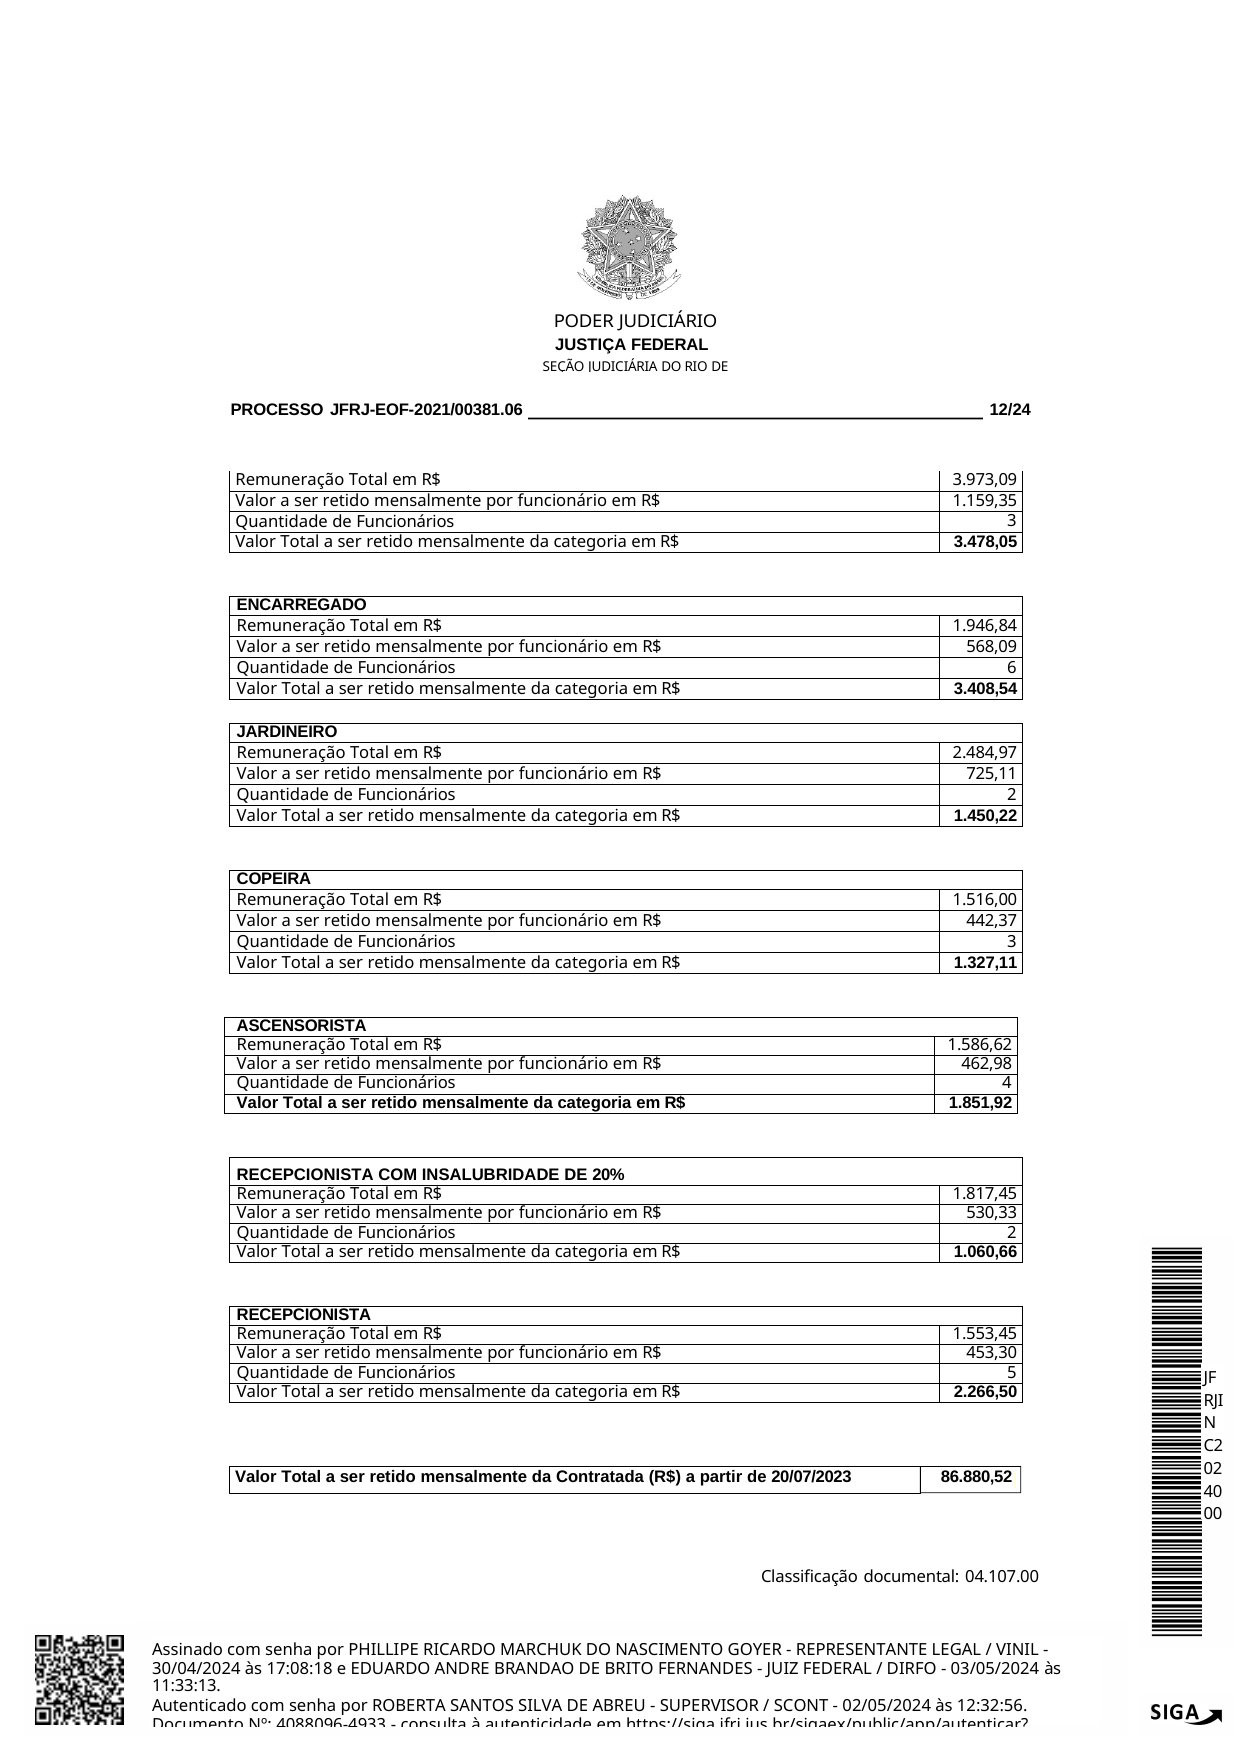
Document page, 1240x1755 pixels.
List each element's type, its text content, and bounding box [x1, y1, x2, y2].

table_cell 530,33 [940, 1205, 1022, 1223]
table_cell 1.516,00 [940, 890, 1022, 910]
table_cell 442,37 [940, 911, 1022, 931]
table_cell 1.586,62 [935, 1037, 1017, 1055]
table_header COPEIRA [230, 871, 1022, 889]
table_cell 462,98 [935, 1056, 1017, 1074]
table_cell 2 [940, 1224, 1022, 1242]
table_header Remuneração Total em R$ [230, 471, 939, 491]
table_cell Valor a ser retido mensalmente por funcionário em R$ [225, 1056, 934, 1074]
table_cell 1.159,35 [940, 492, 1022, 511]
table_cell Quantidade de Funcionários [230, 1224, 939, 1242]
table_header ASCENSORISTA [225, 1018, 1017, 1036]
table_cell Valor Total a ser retido mensalmente da categoria em R$ [230, 1384, 939, 1402]
table_cell Valor Total a ser retido mensalmente da categoria em R$ [230, 806, 939, 826]
table_cell 1.450,22 [940, 806, 1022, 826]
table_header 3.973,09 [940, 471, 1022, 491]
table_cell Remuneração Total em R$ [230, 616, 939, 636]
table_cell 1.817,45 [940, 1186, 1022, 1204]
table_cell Quantidade de Funcionários [230, 512, 939, 532]
table_cell 1.553,45 [940, 1326, 1022, 1344]
table_header ENCARREGADO [230, 597, 1022, 615]
table_cell 3 [940, 512, 1022, 532]
table_cell 453,30 [940, 1345, 1022, 1363]
table_cell 3 [940, 932, 1022, 952]
table_cell 568,09 [940, 637, 1022, 657]
table_cell Valor Total a ser retido mensalmente da categoria em R$ [230, 679, 939, 699]
table_cell 725,11 [940, 764, 1022, 784]
table_cell Remuneração Total em R$ [230, 743, 939, 763]
table_cell Valor a ser retido mensalmente por funcionário em R$ [230, 1205, 939, 1223]
text Classificação documental: 04.107.00 [761, 1565, 1064, 1588]
table_cell 1.946,84 [940, 616, 1022, 636]
table_cell Remuneração Total em R$ [230, 1326, 939, 1344]
table_cell Quantidade de Funcionários [230, 1364, 939, 1382]
table_cell Quantidade de Funcionários [225, 1075, 934, 1093]
table_cell Valor a ser retido mensalmente por funcionário em R$ [230, 637, 939, 657]
table_cell 3.408,54 [940, 679, 1022, 699]
table_cell Valor a ser retido mensalmente por funcionário em R$ [230, 911, 939, 931]
text JFRJINC202400041 [1203, 1366, 1224, 1519]
table_cell Quantidade de Funcionários [230, 658, 939, 678]
table_cell 3.478,05 [940, 533, 1022, 552]
table_cell Remuneração Total em R$ [230, 1186, 939, 1204]
table_cell Valor Total a ser retido mensalmente da categoria em R$ [225, 1095, 934, 1113]
table_cell Valor a ser retido mensalmente por funcionário em R$ [230, 764, 939, 784]
table_cell Quantidade de Funcionários [230, 785, 939, 805]
table_header RECEPCIONISTA [230, 1307, 1022, 1325]
table_cell 1.060,66 [940, 1244, 1022, 1262]
table_cell 2 [940, 785, 1022, 805]
table_cell 2.266,50 [940, 1384, 1022, 1402]
table_cell Valor a ser retido mensalmente por funcionário em R$ [230, 492, 939, 511]
table_cell Valor Total a ser retido mensalmente da categoria em R$ [230, 533, 939, 552]
table_cell Valor Total a ser retido mensalmente da categoria em R$ [230, 953, 939, 973]
table_cell Valor Total a ser retido mensalmente da categoria em R$ [230, 1244, 939, 1262]
table_cell Remuneração Total em R$ [225, 1037, 934, 1055]
table_cell 5 [940, 1364, 1022, 1382]
table_cell 6 [940, 658, 1022, 678]
table_cell 1.851,92 [935, 1095, 1017, 1113]
table_cell 4 [935, 1075, 1017, 1093]
table_cell 1.327,11 [940, 953, 1022, 973]
table_cell Remuneração Total em R$ [230, 890, 939, 910]
table_cell Valor a ser retido mensalmente por funcionário em R$ [230, 1345, 939, 1363]
table_cell 2.484,97 [940, 743, 1022, 763]
table_header JARDINEIRO [230, 724, 1022, 742]
table_cell Quantidade de Funcionários [230, 932, 939, 952]
table_header RECEPCIONISTA COM INSALUBRIDADE DE 20% [230, 1158, 1022, 1185]
